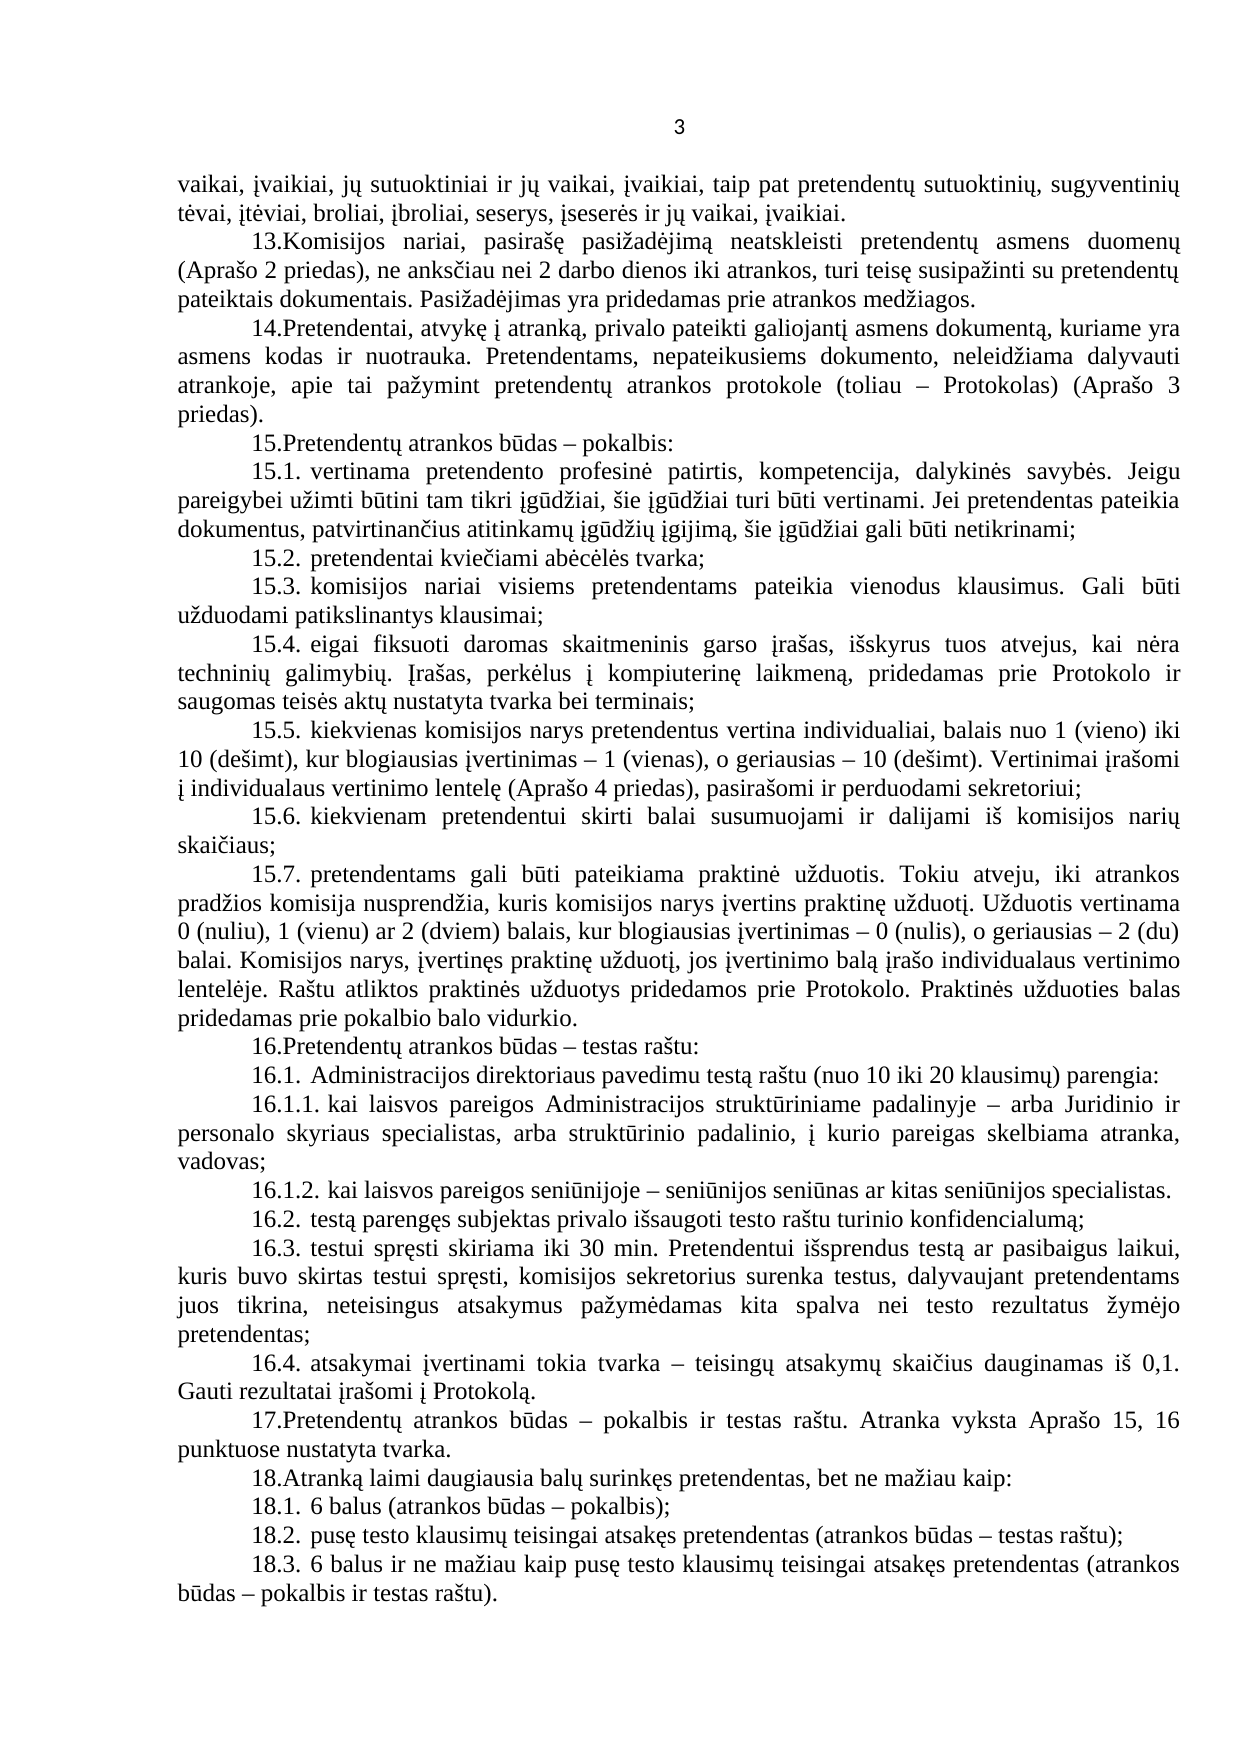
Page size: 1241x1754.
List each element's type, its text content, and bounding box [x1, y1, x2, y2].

text 15.2. pretendentai kviečiami abėcėlės tvarka; [177, 543, 1181, 571]
text 15.6. kiekvienam pretendentui skirti balai susumuojami ir dalijami iš komisijos narių skaičiaus; [177, 801, 1181, 859]
text 15.1. vertinama pretendento profesinė patirtis, kompetencija, dalykinės savybės. Jeigu pareigybei užimti būtini tam tikri įgūdžiai, šie įgūdžiai turi būti vertinami. Jei pretendentas pateikia dokumentus, patvirtinančius atitinkamų įgūdžių įgijimą, šie įgūdžiai gali būti netikrinami; [177, 456, 1181, 543]
text 13. Komisijos nariai, pasirašę pasižadėjimą neatskleisti pretendentų asmens duomenų (Aprašo 2 priedas), ne anksčiau nei 2 darbo dienos iki atrankos, turi teisę susipažinti su pretendentų pateiktais dokumentais. Pasižadėjimas yra pridedamas prie atrankos medžiagos. [177, 226, 1181, 313]
text 16.2. testą parengęs subjektas privalo išsaugoti testo raštu turinio konfidencialumą; [251, 1204, 1181, 1233]
text 16. Pretendentų atrankos būdas – testas raštu: [177, 1031, 1181, 1060]
text 16.1.1. kai laisvos pareigos Administracijos struktūriniame padalinyje – arba Juridinio ir personalo skyriaus specialistas, arba struktūrinio padalinio, į kurio pareigas skelbiama atranka, vadovas; [177, 1089, 1181, 1175]
text 18.1. 6 balus (atrankos būdas – pokalbis); [177, 1491, 1181, 1520]
text 15.5. kiekvienas komisijos narys pretendentus vertina individualiai, balais nuo 1 (vieno) iki 10 (dešimt), kur blogiausias įvertinimas – 1 (vienas), o geriausias – 10 (dešimt). Vertinimai įrašomi į individualaus vertinimo lentelę (Aprašo 4 priedas), pasirašomi ir perduodami sekretoriui; [177, 715, 1181, 801]
text 15. Pretendentų atrankos būdas – pokalbis: [177, 428, 1181, 456]
text 18.2. pusę testo klausimų teisingai atsakęs pretendentas (atrankos būdas – testas raštu); [177, 1520, 1181, 1549]
text 18. Atranką laimi daugiausia balų surinkęs pretendentas, bet ne mažiau kaip: [177, 1463, 1181, 1491]
text 16.1.2. kai laisvos pareigos seniūnijoje – seniūnijos seniūnas ar kitas seniūnijos specialistas. [177, 1175, 1181, 1204]
text 16.3. testui spręsti skiriama iki 30 min. Pretendentui išsprendus testą ar pasibaigus laikui, kuris buvo skirtas testui spręsti, komisijos sekretorius surenka testus, dalyvaujant pretendentams juos tikrina, neteisingus atsakymus pažymėdamas kita spalva nei testo rezultatus žymėjo pretendentas; [177, 1233, 1181, 1348]
text 17. Pretendentų atrankos būdas – pokalbis ir testas raštu. Atranka vyksta Aprašo 15, 16 punktuose nustatyta tvarka. [177, 1405, 1181, 1463]
text 15.7. pretendentams gali būti pateikiama praktinė užduotis. Tokiu atveju, iki atrankos pradžios komisija nusprendžia, kuris komisijos narys įvertins praktinę užduotį. Užduotis vertinama 0 (nuliu), 1 (vienu) ar 2 (dviem) balais, kur blogiausias įvertinimas – 0 (nulis), o geriausias – 2 (du) balai. Komisijos narys, įvertinęs praktinę užduotį, jos įvertinimo balą įrašo individualaus vertinimo lentelėje. Raštu atliktos praktinės užduotys pridedamos prie Protokolo. Praktinės užduoties balas pridedamas prie pokalbio balo vidurkio. [177, 859, 1181, 1031]
text 15.3. komisijos nariai visiems pretendentams pateikia vienodus klausimus. Gali būti užduodami patikslinantys klausimai; [177, 571, 1181, 629]
text vaikai, įvaikiai, jų sutuoktiniai ir jų vaikai, įvaikiai, taip pat pretendentų sutuoktinių, sugyventinių tėvai, įtėviai, broliai, įbroliai, seserys, įseserės ir jų vaikai, įvaikiai. [177, 169, 1181, 226]
text 14. Pretendentai, atvykę į atranką, privalo pateikti galiojantį asmens dokumentą, kuriame yra asmens kodas ir nuotrauka. Pretendentams, nepateikusiems dokumento, neleidžiama dalyvauti atrankoje, apie tai pažymint pretendentų atrankos protokole (toliau – Protokolas) (Aprašo 3 priedas). [177, 313, 1181, 428]
text 16.1. Administracijos direktoriaus pavedimu testą raštu (nuo 10 iki 20 klausimų) parengia: [177, 1060, 1181, 1089]
text 15.4. eigai fiksuoti daromas skaitmeninis garso įrašas, išskyrus tuos atvejus, kai nėra techninių galimybių. Įrašas, perkėlus į kompiuterinę laikmeną, pridedamas prie Protokolo ir saugomas teisės aktų nustatyta tvarka bei terminais; [177, 629, 1181, 715]
text 18.3. 6 balus ir ne mažiau kaip pusę testo klausimų teisingai atsakęs pretendentas (atrankos būdas – pokalbis ir testas raštu). [177, 1549, 1181, 1606]
text 16.4. atsakymai įvertinami tokia tvarka – teisingų atsakymų skaičius dauginamas iš 0,1. Gauti rezultatai įrašomi į Protokolą. [177, 1348, 1181, 1405]
